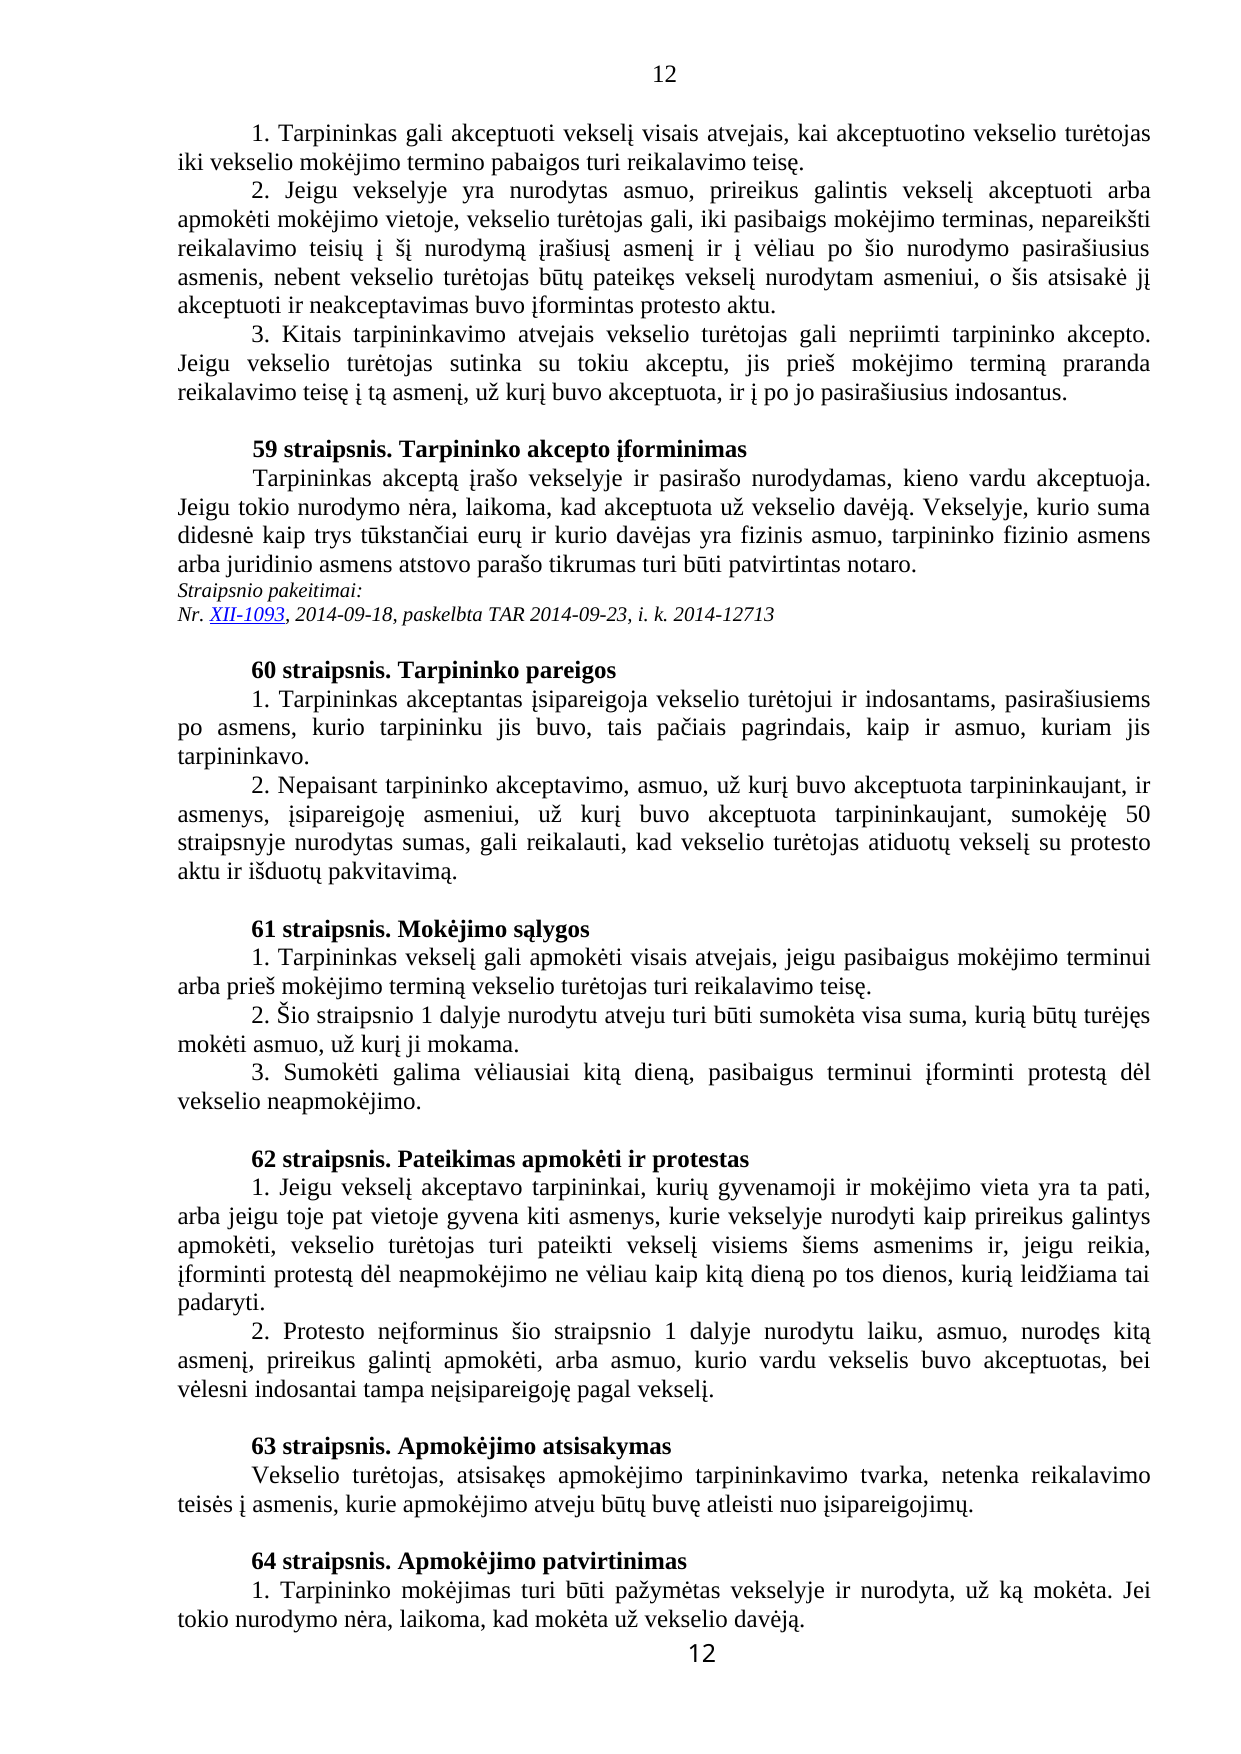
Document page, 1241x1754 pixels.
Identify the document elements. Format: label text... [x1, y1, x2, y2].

text Straipsnio pakeitimai: [177, 578, 1152, 602]
text 60 straipsnis. Tarpininko pareigos [177, 655, 1152, 684]
text 3. Kitais tarpininkavimo atvejais vekselio turėtojas gali nepriimti tarpininko akcepto. Jeigu vekselio turėtojas sutinka su tokiu akceptu, jis prieš mokėjimo terminą praranda reikalavimo teisę į tą asmenį, už kurį buvo akceptuota, ir į po jo pasirašiusius indosantus. [177, 319, 1152, 406]
text 2. Šio straipsnio 1 dalyje nurodytu atveju turi būti sumokėta visa suma, kurią būtų turėjęs mokėti asmuo, už kurį ji mokama. [177, 1000, 1152, 1057]
text Vekselio turėtojas, atsisakęs apmokėjimo tarpininkavimo tvarka, netenka reikalavimo teisės į asmenis, kurie apmokėjimo atveju būtų buvę atleisti nuo įsipareigojimų. [177, 1460, 1152, 1517]
text 61 straipsnis. Mokėjimo sąlygos [177, 914, 1152, 942]
text 64 straipsnis. Apmokėjimo patvirtinimas [177, 1546, 1152, 1575]
text 1. Tarpininkas akceptantas įsipareigoja vekselio turėtojui ir indosantams, pasirašiusiems po asmens, kurio tarpininku jis buvo, tais pačiais pagrindais, kaip ir asmuo, kuriam jis tarpininkavo. [177, 684, 1152, 770]
text 62 straipsnis. Pateikimas apmokėti ir protestas [177, 1144, 1152, 1172]
text 1. Tarpininkas vekselį gali apmokėti visais atvejais, jeigu pasibaigus mokėjimo terminui arba prieš mokėjimo terminą vekselio turėtojas turi reikalavimo teisę. [177, 942, 1152, 1000]
text 1. Jeigu vekselį akceptavo tarpininkai, kurių gyvenamoji ir mokėjimo vieta yra ta pati, arba jeigu toje pat vietoje gyvena kiti asmenys, kurie vekselyje nurodyti kaip prireikus galintys apmokėti, vekselio turėtojas turi pateikti vekselį visiems šiems asmenims ir, jeigu reikia, įforminti protestą dėl neapmokėjimo ne vėliau kaip kitą dieną po tos dienos, kurią leidžiama tai padaryti. [177, 1172, 1152, 1316]
text 2. Protesto neįforminus šio straipsnio 1 dalyje nurodytu laiku, asmuo, nurodęs kitą asmenį, prireikus galintį apmokėti, arba asmuo, kurio vardu vekselis buvo akceptuotas, bei vėlesni indosantai tampa neįsipareigoję pagal vekselį. [177, 1316, 1152, 1402]
text 3. Sumokėti galima vėliausiai kitą dieną, pasibaigus terminui įforminti protestą dėl vekselio neapmokėjimo. [177, 1057, 1152, 1115]
text 63 straipsnis. Apmokėjimo atsisakymas [177, 1431, 1152, 1460]
text Nr. XII-1093, 2014-09-18, paskelbta TAR 2014-09-23, i. k. 2014-12713 [177, 602, 1152, 626]
text 2. Jeigu vekselyje yra nurodytas asmuo, prireikus galintis vekselį akceptuoti arba apmokėti mokėjimo vietoje, vekselio turėtojas gali, iki pasibaigs mokėjimo terminas, nepareikšti reikalavimo teisių į šį nurodymą įrašiusį asmenį ir į vėliau po šio nurodymo pasirašiusius asmenis, nebent vekselio turėtojas būtų pateikęs vekselį nurodytam asmeniui, o šis atsisakė jį akceptuoti ir neakceptavimas buvo įformintas protesto aktu. [177, 176, 1152, 319]
text 59 straipsnis. Tarpininko akcepto įforminimas [177, 434, 1152, 463]
text 2. Nepaisant tarpininko akceptavimo, asmuo, už kurį buvo akceptuota tarpininkaujant, ir asmenys, įsipareigoję asmeniui, už kurį buvo akceptuota tarpininkaujant, sumokėję 50 straipsnyje nurodytas sumas, gali reikalauti, kad vekselio turėtojas atiduotų vekselį su protesto aktu ir išduotų pakvitavimą. [177, 770, 1152, 885]
text Tarpininkas akceptą įrašo vekselyje ir pasirašo nurodydamas, kieno vardu akceptuoja. Jeigu tokio nurodymo nėra, laikoma, kad akceptuota už vekselio davėją. Vekselyje, kurio suma didesnė kaip trys tūkstančiai eurų ir kurio davėjas yra fizinis asmuo, tarpininko fizinio asmens arba juridinio asmens atstovo parašo tikrumas turi būti patvirtintas notaro. [177, 463, 1152, 578]
text 1. Tarpininkas gali akceptuoti vekselį visais atvejais, kai akceptuotino vekselio turėtojas iki vekselio mokėjimo termino pabaigos turi reikalavimo teisę. [177, 118, 1152, 176]
text 1. Tarpininko mokėjimas turi būti pažymėtas vekselyje ir nurodyta, už ką mokėta. Jei tokio nurodymo nėra, laikoma, kad mokėta už vekselio davėją. [177, 1575, 1152, 1632]
